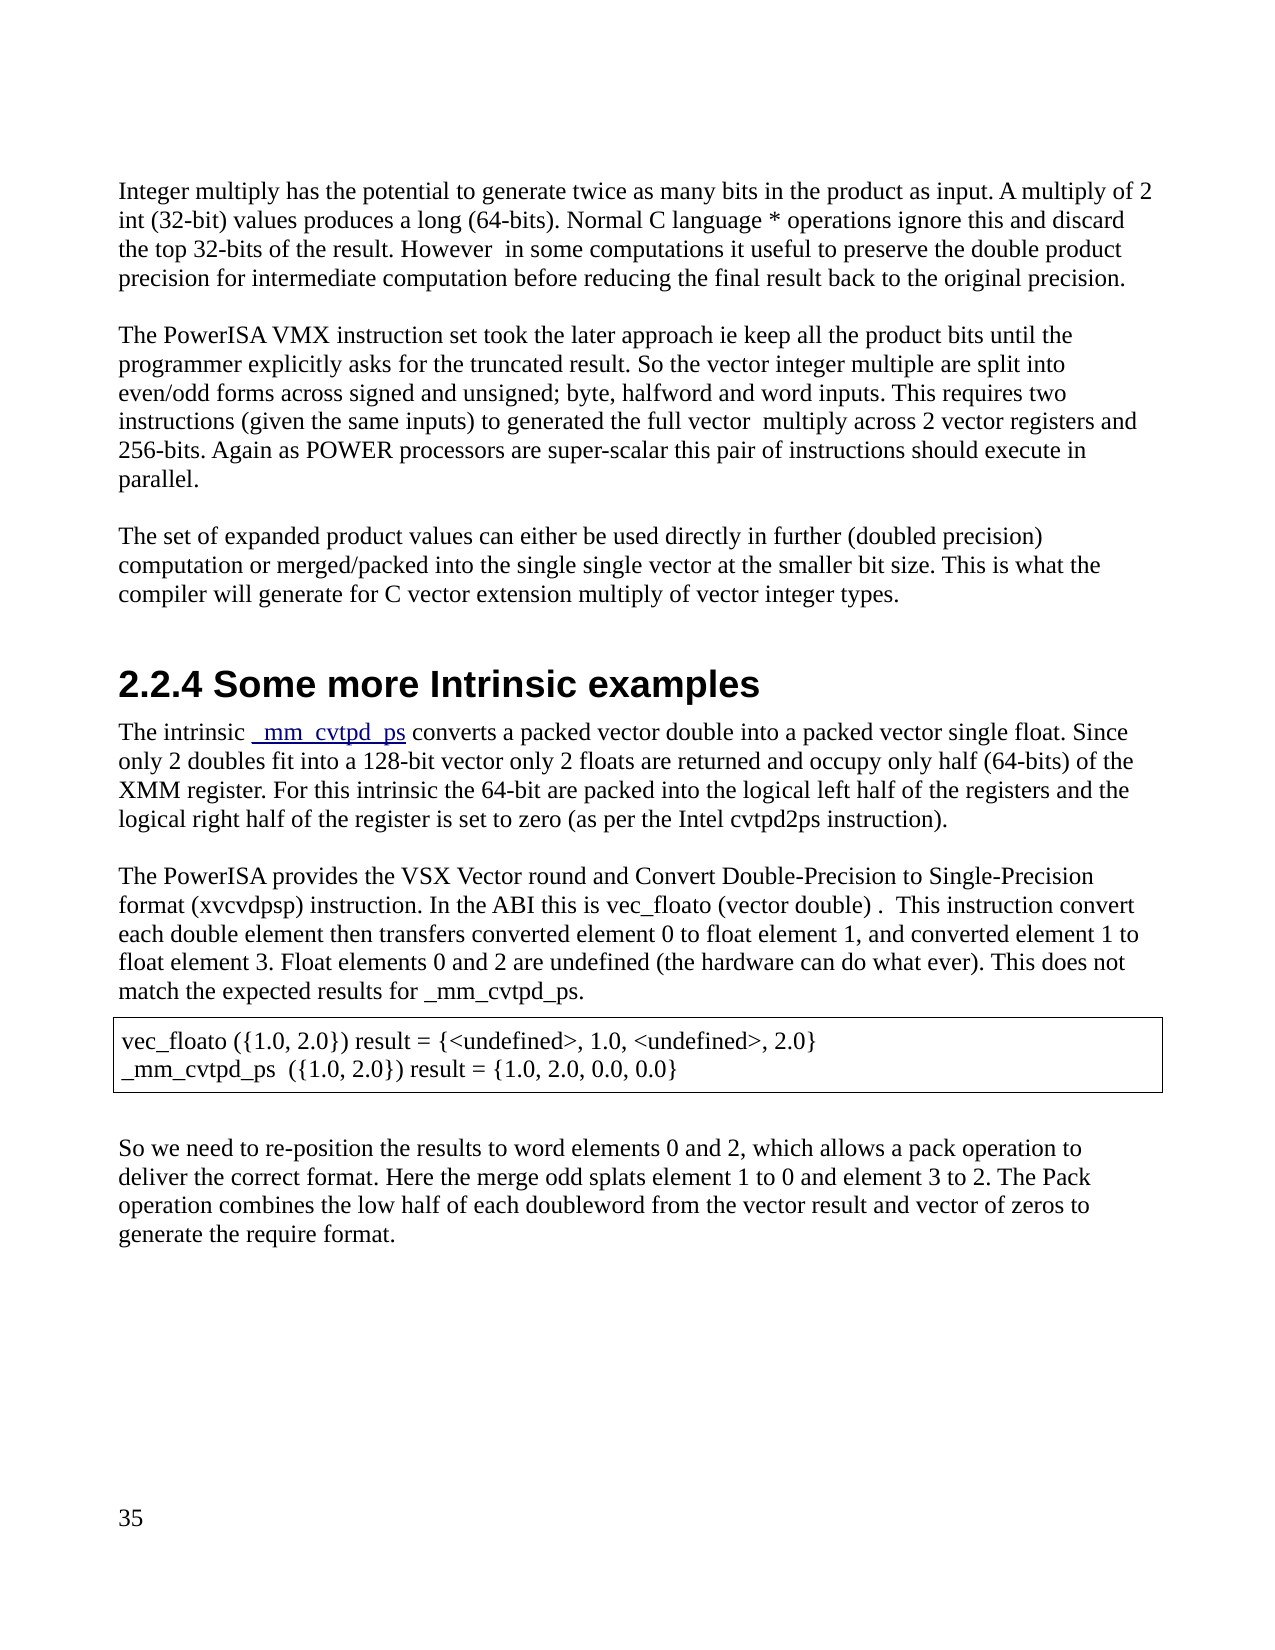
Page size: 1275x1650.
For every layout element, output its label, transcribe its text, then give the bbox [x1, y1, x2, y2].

text The PowerISA provides the VSX Vector round and Convert Double-Precision to Single-Precision format (xvcvdpsp) instruction. In the ABI this is vec_floato (vector double) . This instruction convert each double element then transfers converted element 0 to float element 1, and converted element 1 to float element 3. Float elements 0 and 2 are undefined (the hardware can do what ever). This does not match the expected results for _mm_cvtpd_ps. [118, 861, 1157, 1005]
text The intrinsic _mm_cvtpd_ps converts a packed vector double into a packed vector single float. Since only 2 doubles fit into a 128-bit vector only 2 floats are returned and occupy only half (64-bits) of the XMM register. For this intrinsic the 64-bit are packed into the logical left half of the registers and the logical right half of the register is set to zero (as per the Intel cvtpd2ps instruction). [118, 717, 1157, 832]
text vec_floato ({1.0, 2.0}) result = {<undefined>, 1.0, <undefined>, 2.0} [121, 1026, 1153, 1054]
text The set of expanded product values can either be used directly in further (doubled precision) computation or merged/packed into the single single vector at the smaller bit size. This is what the compiler will generate for C vector extension multiply of vector integer types. [118, 521, 1157, 608]
text So we need to re-position the results to word elements 0 and 2, which allows a pack operation to deliver the correct format. Here the merge odd splats element 1 to 0 and element 3 to 2. The Pack operation combines the low half of each doubleword from the vector result and vector of zeros to generate the require format. [118, 1133, 1157, 1248]
text _mm_cvtpd_ps ({1.0, 2.0}) result = {1.0, 2.0, 0.0, 0.0} [121, 1054, 1153, 1083]
text The PowerISA VMX instruction set took the later approach ie keep all the product bits until the programmer explicitly asks for the truncated result. So the vector integer multiple are split into even/odd forms across signed and unsigned; byte, halfword and word inputs. This requires two instructions (given the same inputs) to generated the full vector multiply across 2 vector registers and 256-bits. Again as POWER processors are super-scalar this pair of instructions should execute in parallel. [118, 320, 1157, 493]
text Integer multiply has the potential to generate twice as many bits in the product as input. A multiply of 2 int (32-bit) values produces a long (64-bits). Normal C language * operations ignore this and discard the top 32-bits of the result. However in some computations it useful to preserve the double product precision for intermediate computation before reducing the final result back to the original precision. [118, 176, 1157, 291]
subtitle 2.2.4 Some more Intrinsic examples [118, 661, 1157, 705]
